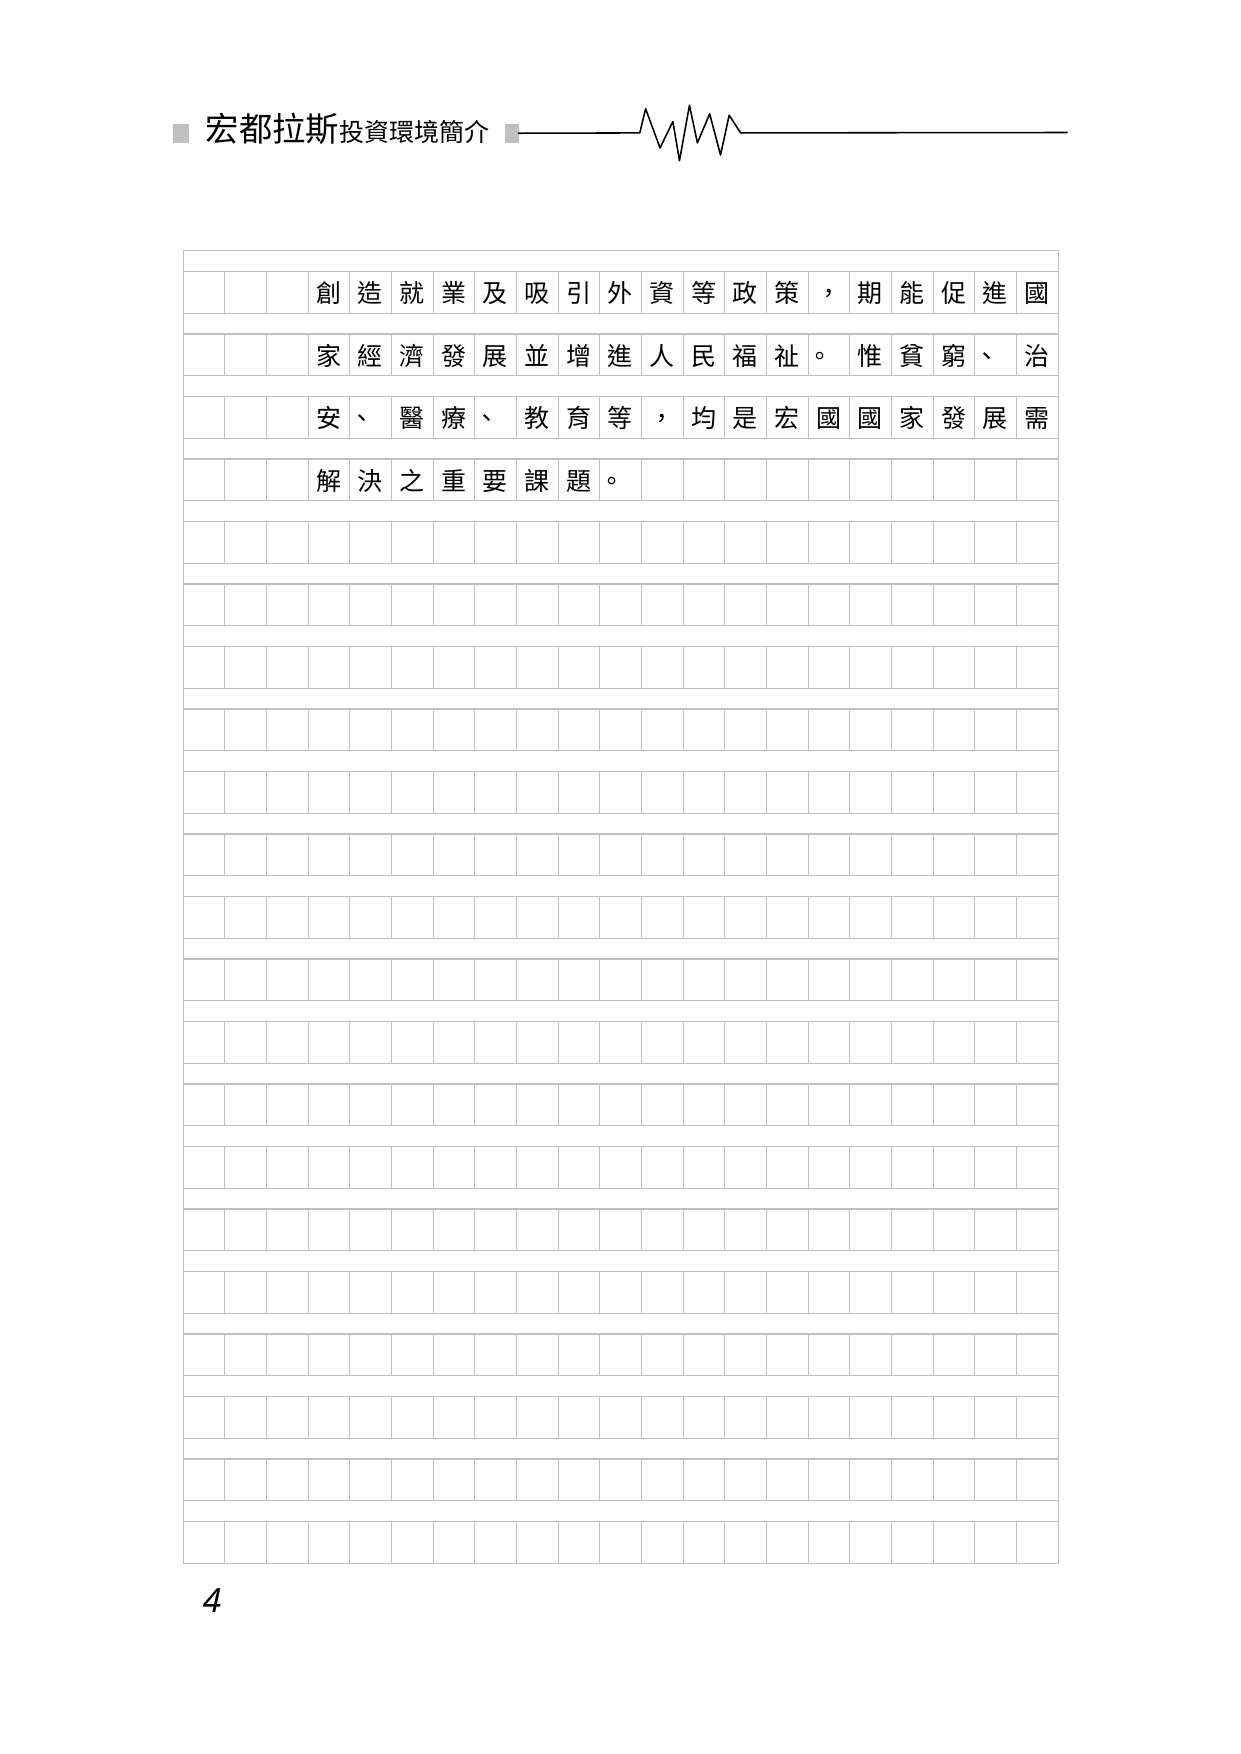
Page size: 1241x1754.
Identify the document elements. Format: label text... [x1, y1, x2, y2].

text 2018年1月27日宏國新政府上任，提出創造就業及吸引外資等政策，期能促進國家經濟發展並增進人民福祉。惟貧窮、治安、醫療、教育等，均是宏國國家發展需解決之重要課題。 [1017, 460, 1058, 500]
text 2018年1月27日宏國新政府上任，提出創造就業及吸引外資等政策，期能促進國家經濟發展並增進人民福祉。惟貧窮、治安、醫療、教育等，均是宏國國家發展需解決之重要課題。 [1017, 335, 1058, 375]
text 2018年1月27日宏國新政府上任，提出創造就業及吸引外資等政策，期能促進國家經濟發展並增進人民福祉。惟貧窮、治安、醫療、教育等，均是宏國國家發展需解決之重要課題。 [850, 335, 891, 375]
text 2018年1月27日宏國新政府上任，提出創造就業及吸引外資等政策，期能促進國家經濟發展並增進人民福祉。惟貧窮、治安、醫療、教育等，均是宏國國家發展需解決之重要課題。 [850, 397, 891, 438]
text 2018年1月27日宏國新政府上任，提出創造就業及吸引外資等政策，期能促進國家經濟發展並增進人民福祉。惟貧窮、治安、醫療、教育等，均是宏國國家發展需解決之重要課題。 [725, 460, 766, 500]
text 2018年1月27日宏國新政府上任，提出創造就業及吸引外資等政策，期能促進國家經濟發展並增進人民福祉。惟貧窮、治安、醫療、教育等，均是宏國國家發展需解決之重要課題。 [559, 397, 599, 438]
text 2018年1月27日宏國新政府上任，提出創造就業及吸引外資等政策，期能促進國家經濟發展並增進人民福祉。惟貧窮、治安、醫療、教育等，均是宏國國家發展需解決之重要課題。 [475, 397, 516, 438]
text 2018年1月27日宏國新政府上任，提出創造就業及吸引外資等政策，期能促進國家經濟發展並增進人民福祉。惟貧窮、治安、醫療、教育等，均是宏國國家發展需解決之重要課題。 [1017, 397, 1058, 438]
text 2018年1月27日宏國新政府上任，提出創造就業及吸引外資等政策，期能促進國家經濟發展並增進人民福祉。惟貧窮、治安、醫療、教育等，均是宏國國家發展需解決之重要課題。 [767, 460, 808, 500]
text 2018年1月27日宏國新政府上任，提出創造就業及吸引外資等政策，期能促進國家經濟發展並增進人民福祉。惟貧窮、治安、醫療、教育等，均是宏國國家發展需解決之重要課題。 [281, 439, 1058, 458]
text 2018年1月27日宏國新政府上任，提出創造就業及吸引外資等政策，期能促進國家經濟發展並增進人民福祉。惟貧窮、治安、醫療、教育等，均是宏國國家發展需解決之重要課題。 [934, 397, 974, 438]
text 2018年1月27日宏國新政府上任，提出創造就業及吸引外資等政策，期能促進國家經濟發展並增進人民福祉。惟貧窮、治安、醫療、教育等，均是宏國國家發展需解決之重要課題。 [850, 272, 891, 313]
text 2018年1月27日宏國新政府上任，提出創造就業及吸引外資等政策，期能促進國家經濟發展並增進人民福祉。惟貧窮、治安、醫療、教育等，均是宏國國家發展需解決之重要課題。 [809, 272, 849, 313]
text 2018年1月27日宏國新政府上任，提出創造就業及吸引外資等政策，期能促進國家經濟發展並增進人民福祉。惟貧窮、治安、醫療、教育等，均是宏國國家發展需解決之重要課題。 [725, 335, 766, 375]
text 2018年1月27日宏國新政府上任，提出創造就業及吸引外資等政策，期能促進國家經濟發展並增進人民福祉。惟貧窮、治安、醫療、教育等，均是宏國國家發展需解決之重要課題。 [600, 397, 641, 438]
text 2018年1月27日宏國新政府上任，提出創造就業及吸引外資等政策，期能促進國家經濟發展並增進人民福祉。惟貧窮、治安、醫療、教育等，均是宏國國家發展需解決之重要課題。 [392, 335, 433, 375]
text 2018年1月27日宏國新政府上任，提出創造就業及吸引外資等政策，期能促進國家經濟發展並增進人民福祉。惟貧窮、治安、醫療、教育等，均是宏國國家發展需解決之重要課題。 [892, 335, 933, 375]
text 2018年1月27日宏國新政府上任，提出創造就業及吸引外資等政策，期能促進國家經濟發展並增進人民福祉。惟貧窮、治安、醫療、教育等，均是宏國國家發展需解決之重要課題。 [281, 251, 1058, 271]
text 2018年1月27日宏國新政府上任，提出創造就業及吸引外資等政策，期能促進國家經濟發展並增進人民福祉。惟貧窮、治安、醫療、教育等，均是宏國國家發展需解決之重要課題。 [350, 397, 391, 438]
text 2018年1月27日宏國新政府上任，提出創造就業及吸引外資等政策，期能促進國家經濟發展並增進人民福祉。惟貧窮、治安、醫療、教育等，均是宏國國家發展需解決之重要課題。 [975, 335, 1016, 375]
text 2018年1月27日宏國新政府上任，提出創造就業及吸引外資等政策，期能促進國家經濟發展並增進人民福祉。惟貧窮、治安、醫療、教育等，均是宏國國家發展需解決之重要課題。 [309, 272, 349, 313]
text 2018年1月27日宏國新政府上任，提出創造就業及吸引外資等政策，期能促進國家經濟發展並增進人民福祉。惟貧窮、治安、醫療、教育等，均是宏國國家發展需解決之重要課題。 [392, 397, 433, 438]
text 2018年1月27日宏國新政府上任，提出創造就業及吸引外資等政策，期能促進國家經濟發展並增進人民福祉。惟貧窮、治安、醫療、教育等，均是宏國國家發展需解決之重要課題。 [934, 272, 974, 313]
text 2018年1月27日宏國新政府上任，提出創造就業及吸引外資等政策，期能促進國家經濟發展並增進人民福祉。惟貧窮、治安、醫療、教育等，均是宏國國家發展需解決之重要課題。 [392, 272, 433, 313]
text 2018年1月27日宏國新政府上任，提出創造就業及吸引外資等政策，期能促進國家經濟發展並增進人民福祉。惟貧窮、治安、醫療、教育等，均是宏國國家發展需解決之重要課題。 [975, 397, 1016, 438]
text 2018年1月27日宏國新政府上任，提出創造就業及吸引外資等政策，期能促進國家經濟發展並增進人民福祉。惟貧窮、治安、醫療、教育等，均是宏國國家發展需解決之重要課題。 [850, 460, 891, 500]
text 2018年1月27日宏國新政府上任，提出創造就業及吸引外資等政策，期能促進國家經濟發展並增進人民福祉。惟貧窮、治安、醫療、教育等，均是宏國國家發展需解決之重要課題。 [684, 272, 724, 313]
text 2018年1月27日宏國新政府上任，提出創造就業及吸引外資等政策，期能促進國家經濟發展並增進人民福祉。惟貧窮、治安、醫療、教育等，均是宏國國家發展需解決之重要課題。 [642, 397, 683, 438]
text 2018年1月27日宏國新政府上任，提出創造就業及吸引外資等政策，期能促進國家經濟發展並增進人民福祉。惟貧窮、治安、醫療、教育等，均是宏國國家發展需解決之重要課題。 [642, 272, 683, 313]
text 2018年1月27日宏國新政府上任，提出創造就業及吸引外資等政策，期能促進國家經濟發展並增進人民福祉。惟貧窮、治安、醫療、教育等，均是宏國國家發展需解決之重要課題。 [767, 272, 808, 313]
text 2018年1月27日宏國新政府上任，提出創造就業及吸引外資等政策，期能促進國家經濟發展並增進人民福祉。惟貧窮、治安、醫療、教育等，均是宏國國家發展需解決之重要課題。 [892, 460, 933, 500]
text 2018年1月27日宏國新政府上任，提出創造就業及吸引外資等政策，期能促進國家經濟發展並增進人民福祉。惟貧窮、治安、醫療、教育等，均是宏國國家發展需解決之重要課題。 [434, 397, 474, 438]
text 2018年1月27日宏國新政府上任，提出創造就業及吸引外資等政策，期能促進國家經濟發展並增進人民福祉。惟貧窮、治安、醫療、教育等，均是宏國國家發展需解決之重要課題。 [892, 397, 933, 438]
text 2018年1月27日宏國新政府上任，提出創造就業及吸引外資等政策，期能促進國家經濟發展並增進人民福祉。惟貧窮、治安、醫療、教育等，均是宏國國家發展需解決之重要課題。 [281, 376, 1058, 396]
text 2018年1月27日宏國新政府上任，提出創造就業及吸引外資等政策，期能促進國家經濟發展並增進人民福祉。惟貧窮、治安、醫療、教育等，均是宏國國家發展需解決之重要課題。 [434, 272, 474, 313]
text 2018年1月27日宏國新政府上任，提出創造就業及吸引外資等政策，期能促進國家經濟發展並增進人民福祉。惟貧窮、治安、醫療、教育等，均是宏國國家發展需解決之重要課題。 [350, 272, 391, 313]
text 2018年1月27日宏國新政府上任，提出創造就業及吸引外資等政策，期能促進國家經濟發展並增進人民福祉。惟貧窮、治安、醫療、教育等，均是宏國國家發展需解決之重要課題。 [517, 460, 558, 500]
text 2018年1月27日宏國新政府上任，提出創造就業及吸引外資等政策，期能促進國家經濟發展並增進人民福祉。惟貧窮、治安、醫療、教育等，均是宏國國家發展需解決之重要課題。 [309, 397, 349, 438]
text 2018年1月27日宏國新政府上任，提出創造就業及吸引外資等政策，期能促進國家經濟發展並增進人民福祉。惟貧窮、治安、醫療、教育等，均是宏國國家發展需解決之重要課題。 [517, 335, 558, 375]
text 2018年1月27日宏國新政府上任，提出創造就業及吸引外資等政策，期能促進國家經濟發展並增進人民福祉。惟貧窮、治安、醫療、教育等，均是宏國國家發展需解決之重要課題。 [600, 272, 641, 313]
text 2018年1月27日宏國新政府上任，提出創造就業及吸引外資等政策，期能促進國家經濟發展並增進人民福祉。惟貧窮、治安、醫療、教育等，均是宏國國家發展需解決之重要課題。 [475, 272, 516, 313]
text 2018年1月27日宏國新政府上任，提出創造就業及吸引外資等政策，期能促進國家經濟發展並增進人民福祉。惟貧窮、治安、醫療、教育等，均是宏國國家發展需解決之重要課題。 [392, 460, 433, 500]
text 2018年1月27日宏國新政府上任，提出創造就業及吸引外資等政策，期能促進國家經濟發展並增進人民福祉。惟貧窮、治安、醫療、教育等，均是宏國國家發展需解決之重要課題。 [517, 272, 558, 313]
text 2018年1月27日宏國新政府上任，提出創造就業及吸引外資等政策，期能促進國家經濟發展並增進人民福祉。惟貧窮、治安、醫療、教育等，均是宏國國家發展需解決之重要課題。 [725, 272, 766, 313]
text 2018年1月27日宏國新政府上任，提出創造就業及吸引外資等政策，期能促進國家經濟發展並增進人民福祉。惟貧窮、治安、醫療、教育等，均是宏國國家發展需解決之重要課題。 [475, 460, 516, 500]
text 2018年1月27日宏國新政府上任，提出創造就業及吸引外資等政策，期能促進國家經濟發展並增進人民福祉。惟貧窮、治安、醫療、教育等，均是宏國國家發展需解決之重要課題。 [809, 397, 849, 438]
text 2018年1月27日宏國新政府上任，提出創造就業及吸引外資等政策，期能促進國家經濟發展並增進人民福祉。惟貧窮、治安、醫療、教育等，均是宏國國家發展需解決之重要課題。 [517, 397, 558, 438]
text 2018年1月27日宏國新政府上任，提出創造就業及吸引外資等政策，期能促進國家經濟發展並增進人民福祉。惟貧窮、治安、醫療、教育等，均是宏國國家發展需解決之重要課題。 [475, 335, 516, 375]
text 2018年1月27日宏國新政府上任，提出創造就業及吸引外資等政策，期能促進國家經濟發展並增進人民福祉。惟貧窮、治安、醫療、教育等，均是宏國國家發展需解決之重要課題。 [725, 397, 766, 438]
text 2018年1月27日宏國新政府上任，提出創造就業及吸引外資等政策，期能促進國家經濟發展並增進人民福祉。惟貧窮、治安、醫療、教育等，均是宏國國家發展需解決之重要課題。 [559, 272, 599, 313]
text 2018年1月27日宏國新政府上任，提出創造就業及吸引外資等政策，期能促進國家經濟發展並增進人民福祉。惟貧窮、治安、醫療、教育等，均是宏國國家發展需解決之重要課題。 [975, 272, 1016, 313]
text 2018年1月27日宏國新政府上任，提出創造就業及吸引外資等政策，期能促進國家經濟發展並增進人民福祉。惟貧窮、治安、醫療、教育等，均是宏國國家發展需解決之重要課題。 [767, 397, 808, 438]
text 2018年1月27日宏國新政府上任，提出創造就業及吸引外資等政策，期能促進國家經濟發展並增進人民福祉。惟貧窮、治安、醫療、教育等，均是宏國國家發展需解決之重要課題。 [281, 314, 1058, 333]
text 2018年1月27日宏國新政府上任，提出創造就業及吸引外資等政策，期能促進國家經濟發展並增進人民福祉。惟貧窮、治安、醫療、教育等，均是宏國國家發展需解決之重要課題。 [600, 460, 641, 500]
text 2018年1月27日宏國新政府上任，提出創造就業及吸引外資等政策，期能促進國家經濟發展並增進人民福祉。惟貧窮、治安、醫療、教育等，均是宏國國家發展需解決之重要課題。 [1017, 272, 1058, 313]
text 2018年1月27日宏國新政府上任，提出創造就業及吸引外資等政策，期能促進國家經濟發展並增進人民福祉。惟貧窮、治安、醫療、教育等，均是宏國國家發展需解決之重要課題。 [892, 272, 933, 313]
text 2018年1月27日宏國新政府上任，提出創造就業及吸引外資等政策，期能促進國家經濟發展並增進人民福祉。惟貧窮、治安、醫療、教育等，均是宏國國家發展需解決之重要課題。 [767, 335, 808, 375]
text 2018年1月27日宏國新政府上任，提出創造就業及吸引外資等政策，期能促進國家經濟發展並增進人民福祉。惟貧窮、治安、醫療、教育等，均是宏國國家發展需解決之重要課題。 [350, 335, 391, 375]
text 2018年1月27日宏國新政府上任，提出創造就業及吸引外資等政策，期能促進國家經濟發展並增進人民福祉。惟貧窮、治安、醫療、教育等，均是宏國國家發展需解決之重要課題。 [684, 397, 724, 438]
text 2018年1月27日宏國新政府上任，提出創造就業及吸引外資等政策，期能促進國家經濟發展並增進人民福祉。惟貧窮、治安、醫療、教育等，均是宏國國家發展需解決之重要課題。 [350, 460, 391, 500]
text 2018年1月27日宏國新政府上任，提出創造就業及吸引外資等政策，期能促進國家經濟發展並增進人民福祉。惟貧窮、治安、醫療、教育等，均是宏國國家發展需解決之重要課題。 [975, 460, 1016, 500]
text 2018年1月27日宏國新政府上任，提出創造就業及吸引外資等政策，期能促進國家經濟發展並增進人民福祉。惟貧窮、治安、醫療、教育等，均是宏國國家發展需解決之重要課題。 [642, 335, 683, 375]
text 2018年1月27日宏國新政府上任，提出創造就業及吸引外資等政策，期能促進國家經濟發展並增進人民福祉。惟貧窮、治安、醫療、教育等，均是宏國國家發展需解決之重要課題。 [600, 335, 641, 375]
text 2018年1月27日宏國新政府上任，提出創造就業及吸引外資等政策，期能促進國家經濟發展並增進人民福祉。惟貧窮、治安、醫療、教育等，均是宏國國家發展需解決之重要課題。 [642, 460, 683, 500]
